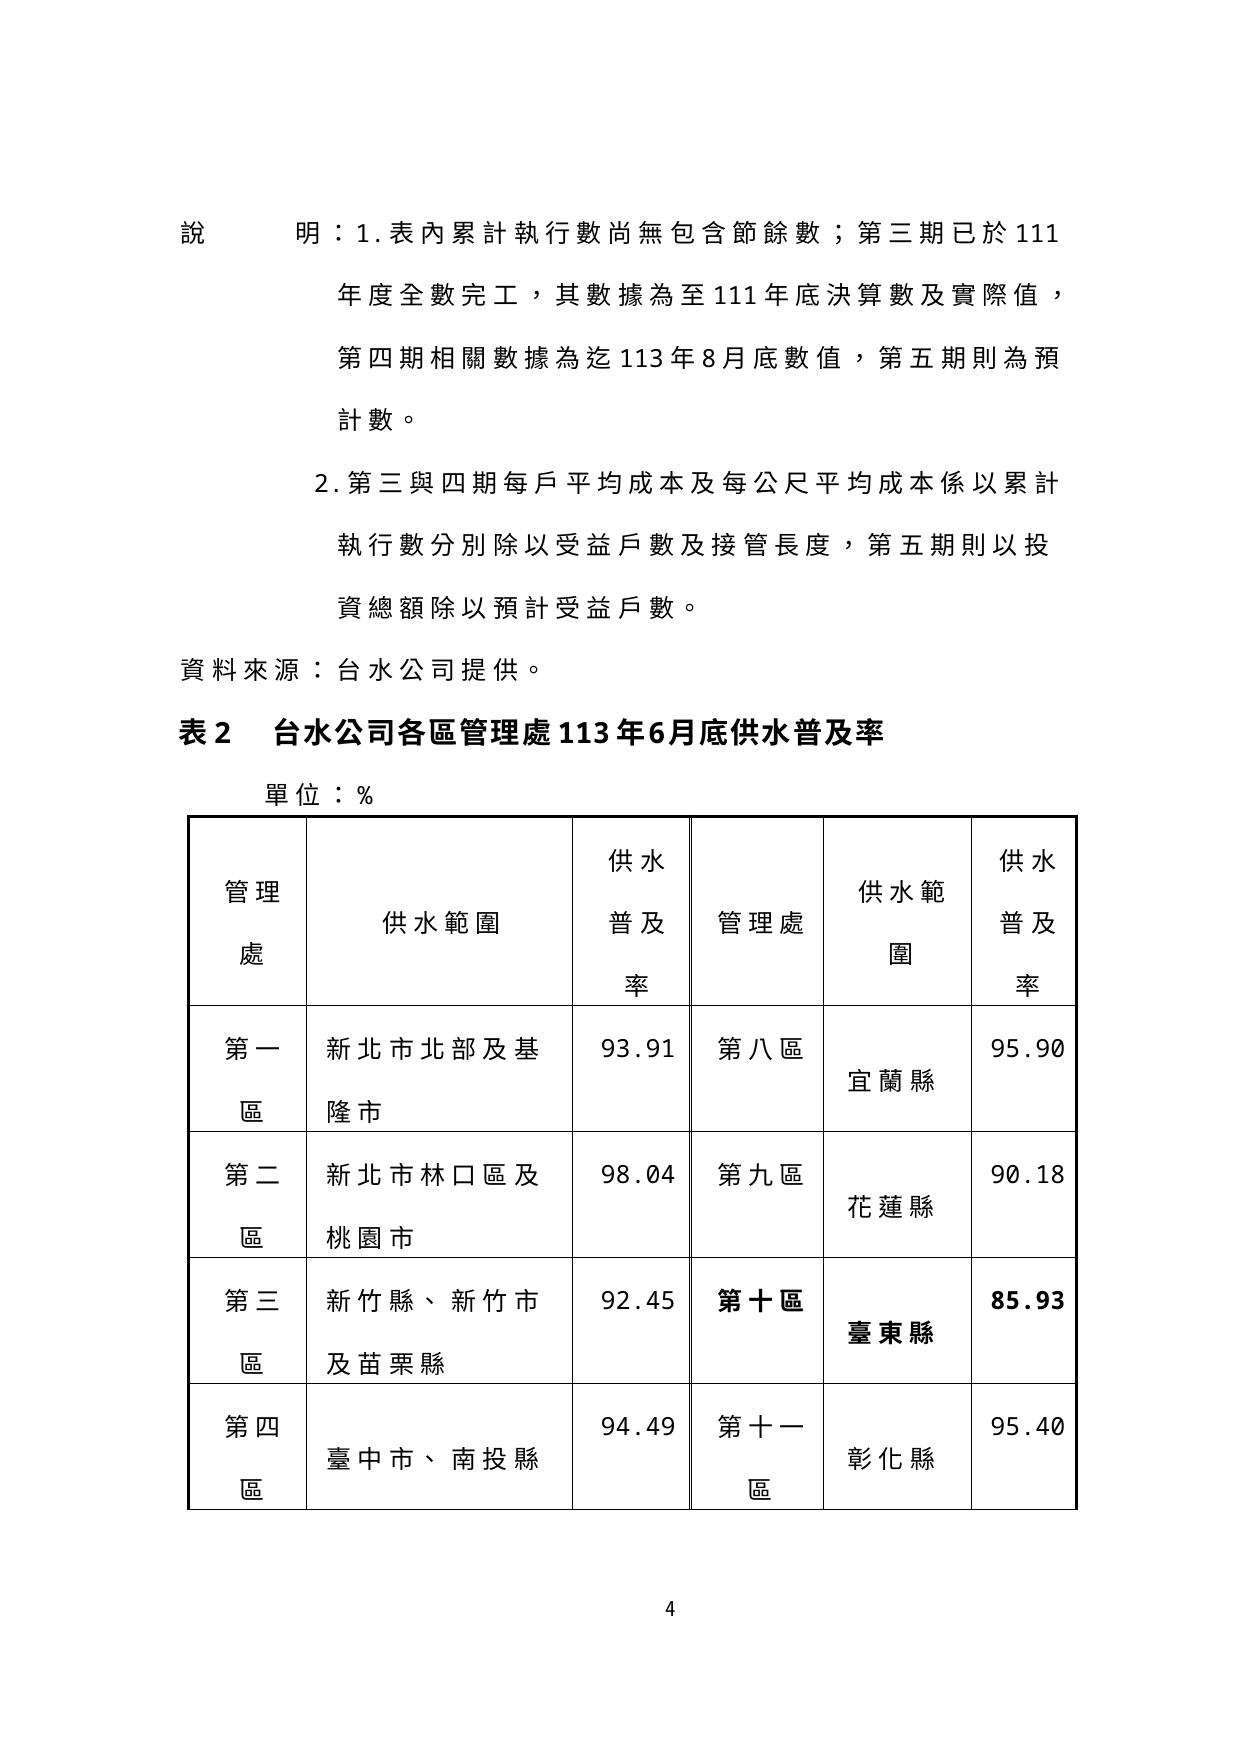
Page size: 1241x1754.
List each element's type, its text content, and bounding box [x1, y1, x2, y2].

table_cell 95.40 [972, 1384, 1075, 1509]
table_cell 第二區 [190, 1132, 306, 1257]
table_cell 92.45 [573, 1258, 689, 1383]
table_cell 第四區 [190, 1384, 306, 1509]
table_cell 93.91 [573, 1006, 689, 1131]
table_cell 98.04 [573, 1132, 689, 1257]
table_cell 第八區 [692, 1006, 823, 1131]
table_cell 90.18 [972, 1132, 1075, 1257]
text 資料來源：台水公司提供。 [177, 627, 1063, 689]
table_cell 第十一區 [692, 1384, 823, 1509]
table_cell 臺東縣 [824, 1258, 971, 1383]
table_cell 臺中市、南投縣 [307, 1384, 572, 1509]
table_cell 宜蘭縣 [824, 1006, 971, 1131]
text 表2 台水公司各區管理處113年6月底供水普及率 單位：% [177, 689, 1063, 814]
table_cell 85.93 [972, 1258, 1075, 1383]
text 說 明：1.表內累計執行數尚無包含節餘數；第三期已於111年度全數完工，其數據為至111年底決算數及實際值，第四期相關數據為迄113年8月底數值，第五期則為預計數。 [177, 189, 1063, 439]
table_header 管理處 [190, 818, 306, 1005]
table_cell 95.90 [972, 1006, 1075, 1131]
table_header 供水範圍 [307, 818, 572, 1005]
table_cell 第一區 [190, 1006, 306, 1131]
table_cell 花蓮縣 [824, 1132, 971, 1257]
table_cell 新竹縣、新竹市及苗栗縣 [307, 1258, 572, 1383]
table_header 供水範圍 [824, 818, 971, 1005]
table_cell 彰化縣 [824, 1384, 971, 1509]
table_cell 第十區 [692, 1258, 823, 1383]
table_cell 94.49 [573, 1384, 689, 1509]
text 2.第三與四期每戶平均成本及每公尺平均成本係以累計執行數分別除以受益戶數及接管長度，第五期則以投資總額除以預計受益戶數。 [303, 439, 1063, 627]
table_header 供水普及率 [972, 818, 1075, 1005]
table_header 供水普及率 [573, 818, 689, 1005]
table_cell 第三區 [190, 1258, 306, 1383]
table_header 管理處 [692, 818, 823, 1005]
table_cell 第九區 [692, 1132, 823, 1257]
table_cell 新北市林口區及桃園市 [307, 1132, 572, 1257]
table_cell 新北市北部及基隆市 [307, 1006, 572, 1131]
